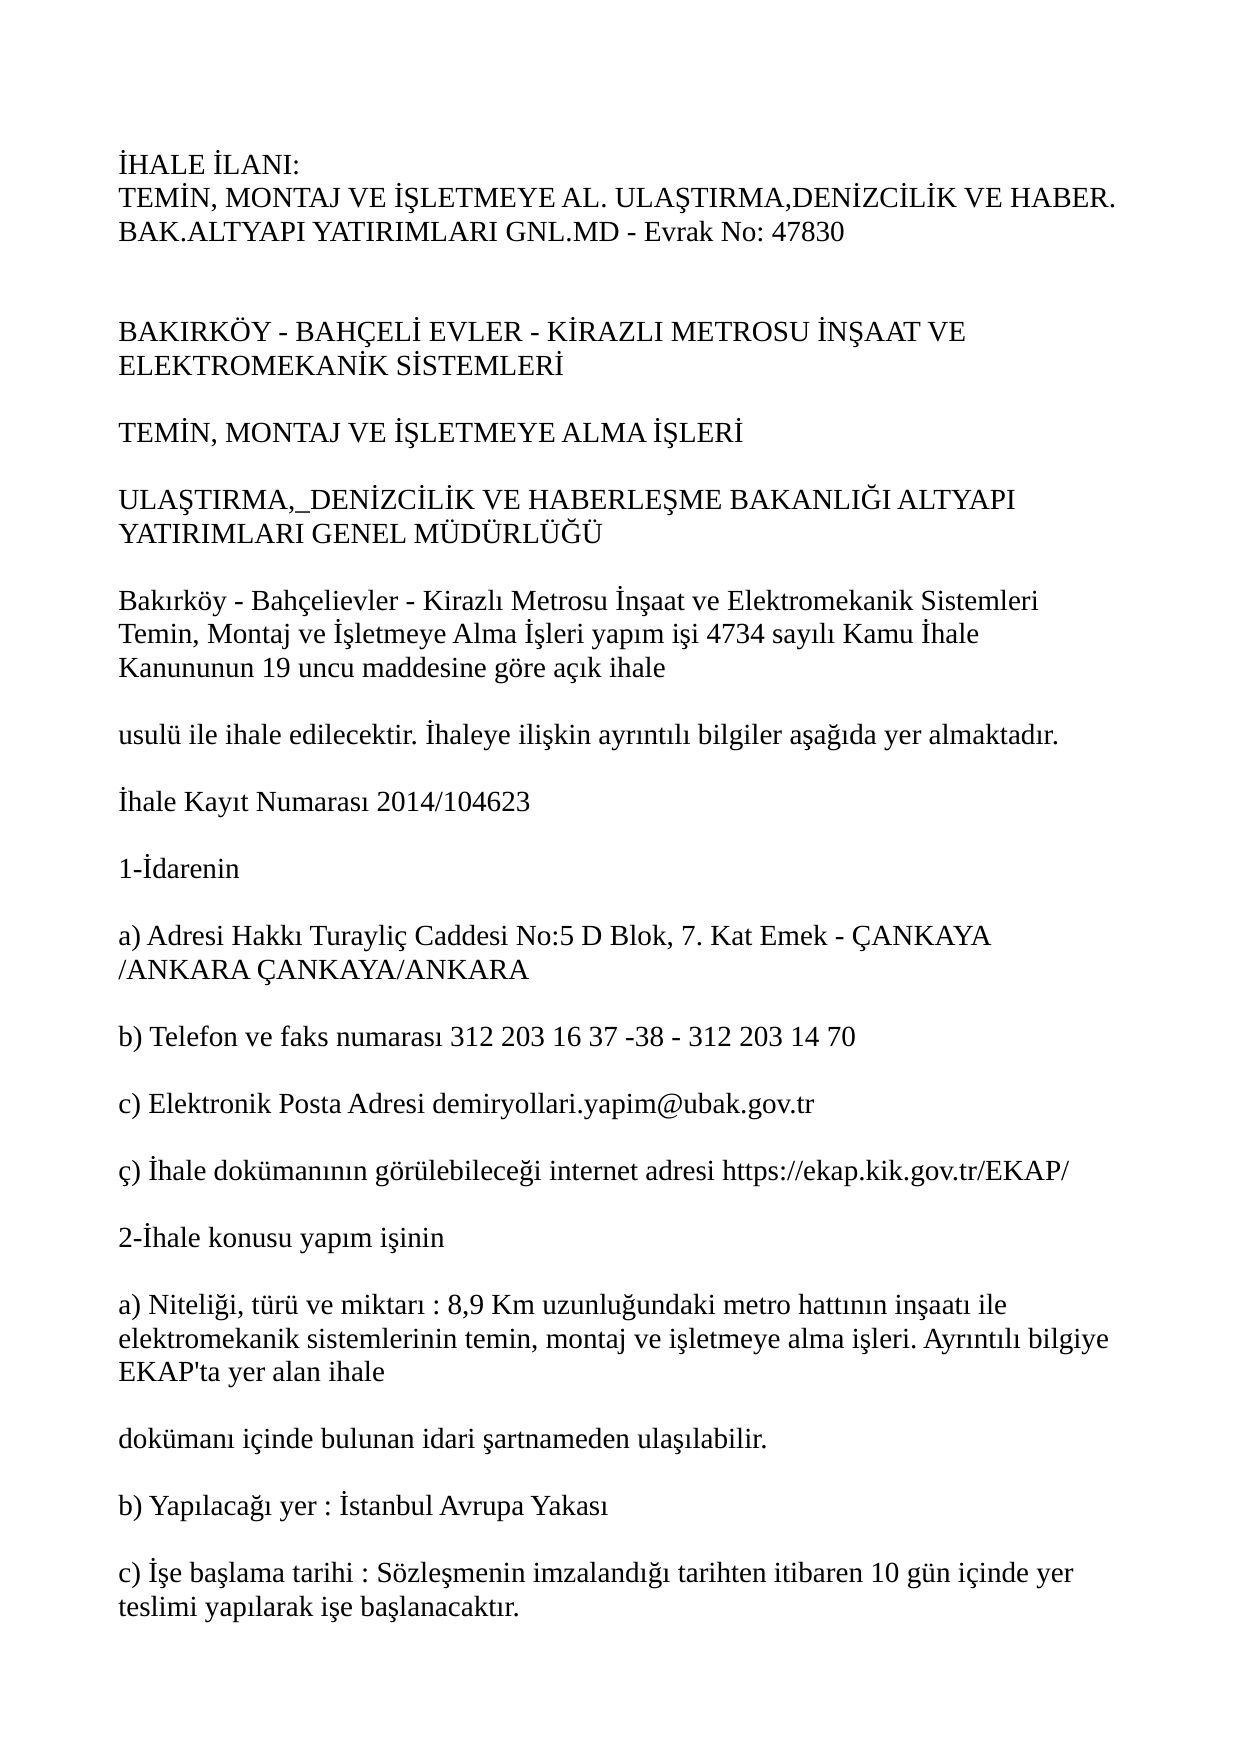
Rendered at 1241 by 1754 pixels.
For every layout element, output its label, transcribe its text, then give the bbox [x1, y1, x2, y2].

text usulü ile ihale edilecektir. İhaleye ilişkin ayrıntılı bilgiler aşağıda yer almaktadır. [118, 717, 1122, 751]
text Bakırköy - Bahçelievler - Kirazlı Metrosu İnşaat ve Elektromekanik Sistemleri Temin, Montaj ve İşletmeye Alma İşleri yapım işi 4734 sayılı Kamu İhale Kanununun 19 uncu maddesine göre açık ihale [118, 583, 1122, 683]
text b) Yapılacağı yer : İstanbul Avrupa Yakası [118, 1488, 1122, 1522]
text TEMİN, MONTAJ VE İŞLETMEYE AL. ULAŞTIRMA,DENİZCİLİK VE HABER. BAK.ALTYAPI YATIRIMLARI GNL.MD - Evrak No: 47830 [118, 180, 1122, 247]
text ç) İhale dokümanının görülebileceği internet adresi https://ekap.kik.gov.tr/EKAP/ [118, 1153, 1122, 1187]
text İHALE İLANI: [118, 147, 1122, 180]
text dokümanı içinde bulunan idari şartnameden ulaşılabilir. [118, 1421, 1122, 1455]
text a) Niteliği, türü ve miktarı : 8,9 Km uzunluğundaki metro hattının inşaatı ile elektromekanik sistemlerinin temin, montaj ve işletmeye alma işleri. Ayrıntılı bilgiye EKAP'ta yer alan ihale [118, 1287, 1122, 1388]
text ULAŞTIRMA,_DENİZCİLİK VE HABERLEŞME BAKANLIĞI ALTYAPI YATIRIMLARI GENEL MÜDÜRLÜĞÜ [118, 482, 1122, 549]
text İhale Kayıt Numarası 2014/104623 [118, 784, 1122, 818]
text c) Elektronik Posta Adresi demiryollari.yapim@ubak.gov.tr [118, 1086, 1122, 1119]
text TEMİN, MONTAJ VE İŞLETMEYE ALMA İŞLERİ [118, 415, 1122, 449]
text a) Adresi Hakkı Turayliç Caddesi No:5 D Blok, 7. Kat Emek - ÇANKAYA /ANKARA ÇANKAYA/ANKARA [118, 918, 1122, 985]
text 1-İdarenin [118, 851, 1122, 885]
text c) İşe başlama tarihi : Sözleşmenin imzalandığı tarihten itibaren 10 gün içinde yer teslimi yapılarak işe başlanacaktır. [118, 1556, 1122, 1623]
text BAKIRKÖY - BAHÇELİ EVLER - KİRAZLI METROSU İNŞAAT VE ELEKTROMEKANİK SİSTEMLERİ [118, 314, 1122, 382]
text b) Telefon ve faks numarası 312 203 16 37 -38 - 312 203 14 70 [118, 1019, 1122, 1052]
text 2-İhale konusu yapım işinin [118, 1220, 1122, 1254]
